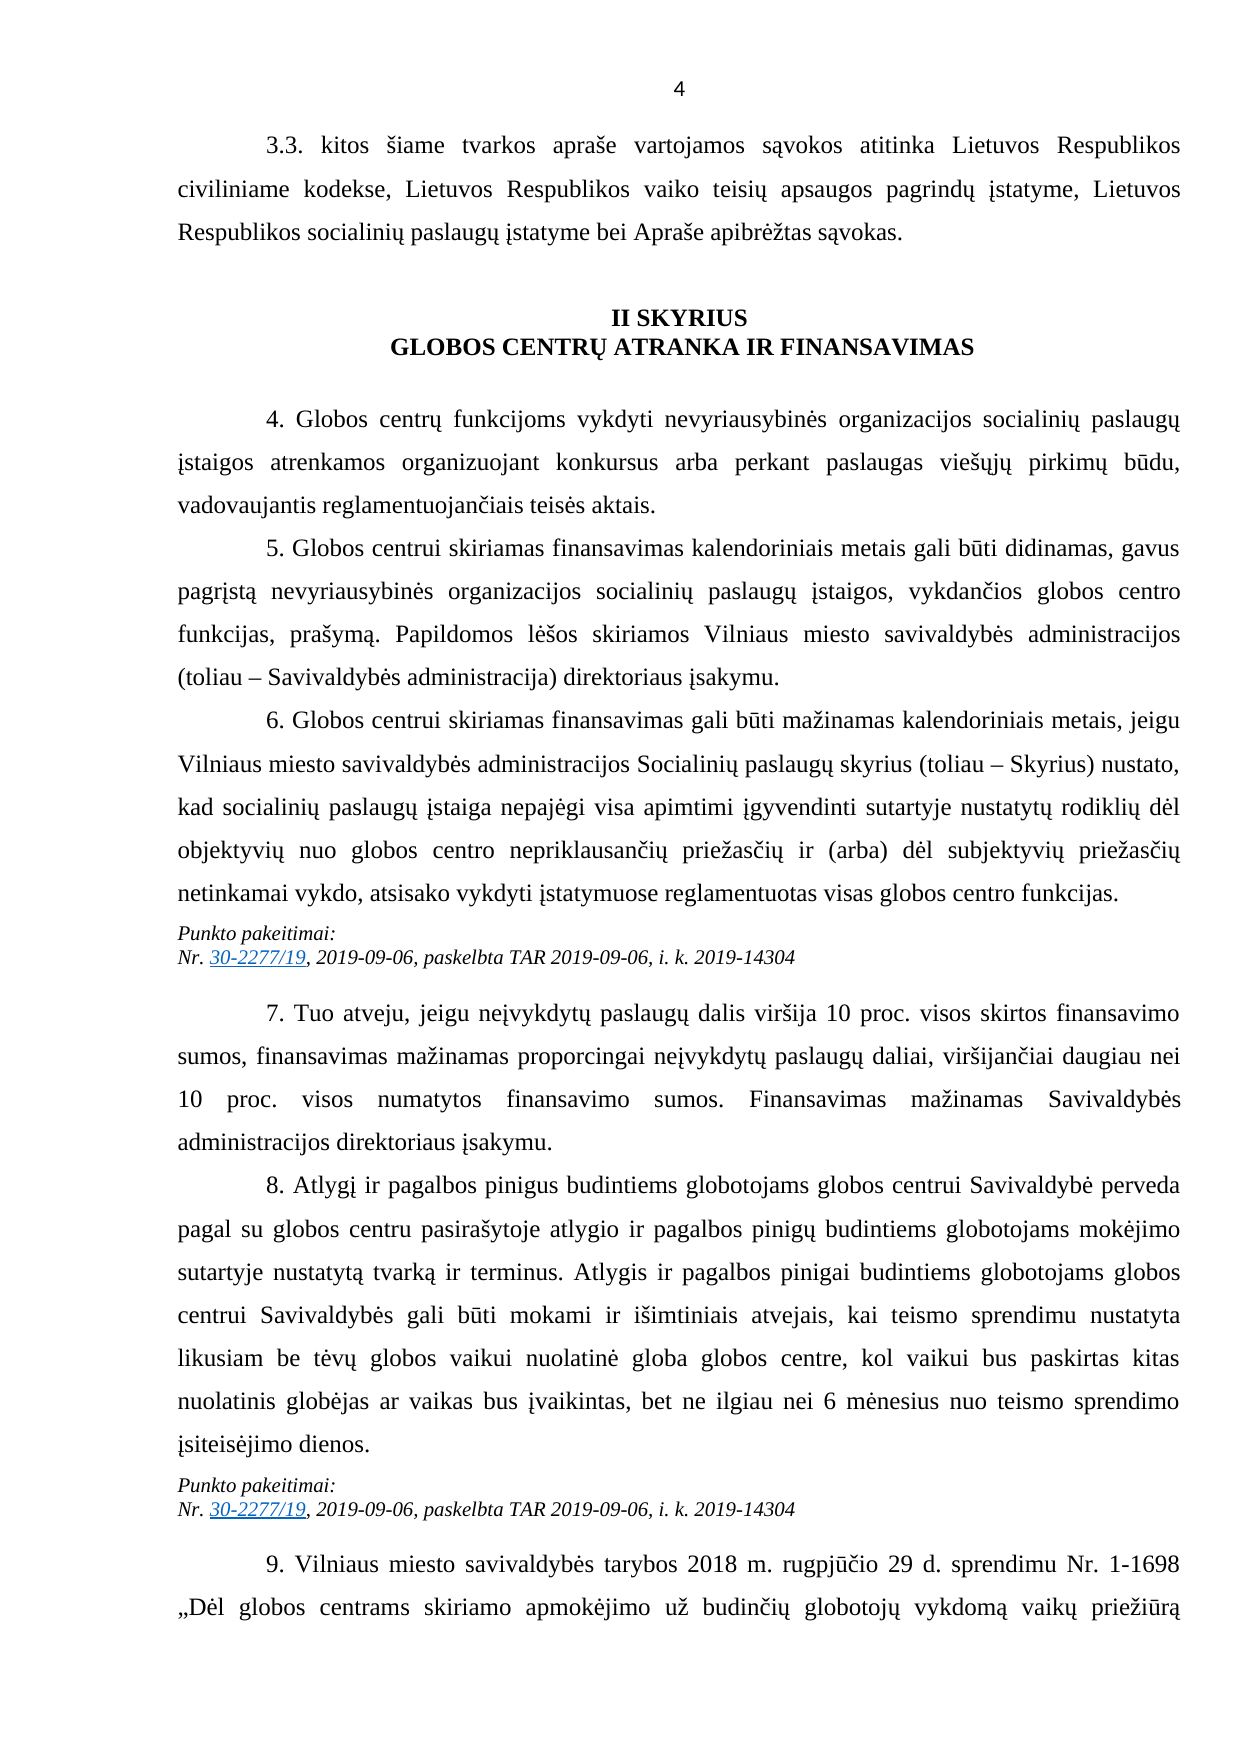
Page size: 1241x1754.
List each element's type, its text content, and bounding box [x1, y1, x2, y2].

text 7. Tuo atveju, jeigu neįvykdytų paslaugų dalis viršija 10 proc. visos skirtos finansavimo sumos, finansavimas mažinamas proporcingai neįvykdytų paslaugų daliai, viršijančiai daugiau nei 10 proc. visos numatytos finansavimo sumos. Finansavimas mažinamas Savivaldybės administracijos direktoriaus įsakymu. [177, 998, 1181, 1156]
text 3.3. kitos šiame tvarkos apraše vartojamos sąvokos atitinka Lietuvos Respublikos civiliniame kodekse, Lietuvos Respublikos vaiko teisių apsaugos pagrindų įstatyme, Lietuvos Respublikos socialinių paslaugų įstatyme bei Apraše apibrėžtas sąvokas. [177, 131, 1181, 246]
text globos centrų atranka ir finansavimas [177, 332, 1181, 361]
text II skyrius [177, 303, 1181, 332]
text 8. Atlygį ir pagalbos pinigus budintiems globotojams globos centrui Savivaldybė perveda pagal su globos centru pasirašytoje atlygio ir pagalbos pinigų budintiems globotojams mokėjimo sutartyje nustatytą tvarką ir terminus. Atlygis ir pagalbos pinigai budintiems globotojams globos centrui Savivaldybės gali būti mokami ir išimtiniais atvejais, kai teismo sprendimu nustatyta likusiam be tėvų globos vaikui nuolatinė globa globos centre, kol vaikui bus paskirtas kitas nuolatinis globėjas ar vaikas bus įvaikintas, bet ne ilgiau nei 6 mėnesius nuo teismo sprendimo įsiteisėjimo dienos. [177, 1171, 1181, 1458]
text Nr. 30-2277/19, 2019-09-06, paskelbta TAR 2019-09-06, i. k. 2019-14304 [177, 945, 1181, 969]
text 5. Globos centrui skiriamas finansavimas kalendoriniais metais gali būti didinamas, gavus pagrįstą nevyriausybinės organizacijos socialinių paslaugų įstaigos, vykdančios globos centro funkcijas, prašymą. Papildomos lėšos skiriamos Vilniaus miesto savivaldybės administracijos (toliau – Savivaldybės administracija) direktoriaus įsakymu. [177, 533, 1181, 691]
text Punkto pakeitimai: [177, 921, 1181, 945]
text Punkto pakeitimai: [177, 1472, 1181, 1497]
text 4. Globos centrų funkcijoms vykdyti nevyriausybinės organizacijos socialinių paslaugų įstaigos atrenkamos organizuojant konkursus arba perkant paslaugas viešųjų pirkimų būdu, vadovaujantis reglamentuojančiais teisės aktais. [177, 404, 1181, 519]
text 6. Globos centrui skiriamas finansavimas gali būti mažinamas kalendoriniais metais, jeigu Vilniaus miesto savivaldybės administracijos Socialinių paslaugų skyrius (toliau – Skyrius) nustato, kad socialinių paslaugų įstaiga nepajėgi visa apimtimi įgyvendinti sutartyje nustatytų rodiklių dėl objektyvių nuo globos centro nepriklausančių priežasčių ir (arba) dėl subjektyvių priežasčių netinkamai vykdo, atsisako vykdyti įstatymuose reglamentuotas visas globos centro funkcijas. [177, 706, 1181, 907]
text 9. Vilniaus miesto savivaldybės tarybos 2018 m. rugpjūčio 29 d. sprendimu Nr. 1-1698 „Dėl globos centrams skiriamo apmokėjimo už budinčių globotojų vykdomą vaikų priežiūrą [177, 1549, 1181, 1621]
text Nr. 30-2277/19, 2019-09-06, paskelbta TAR 2019-09-06, i. k. 2019-14304 [177, 1497, 1181, 1521]
